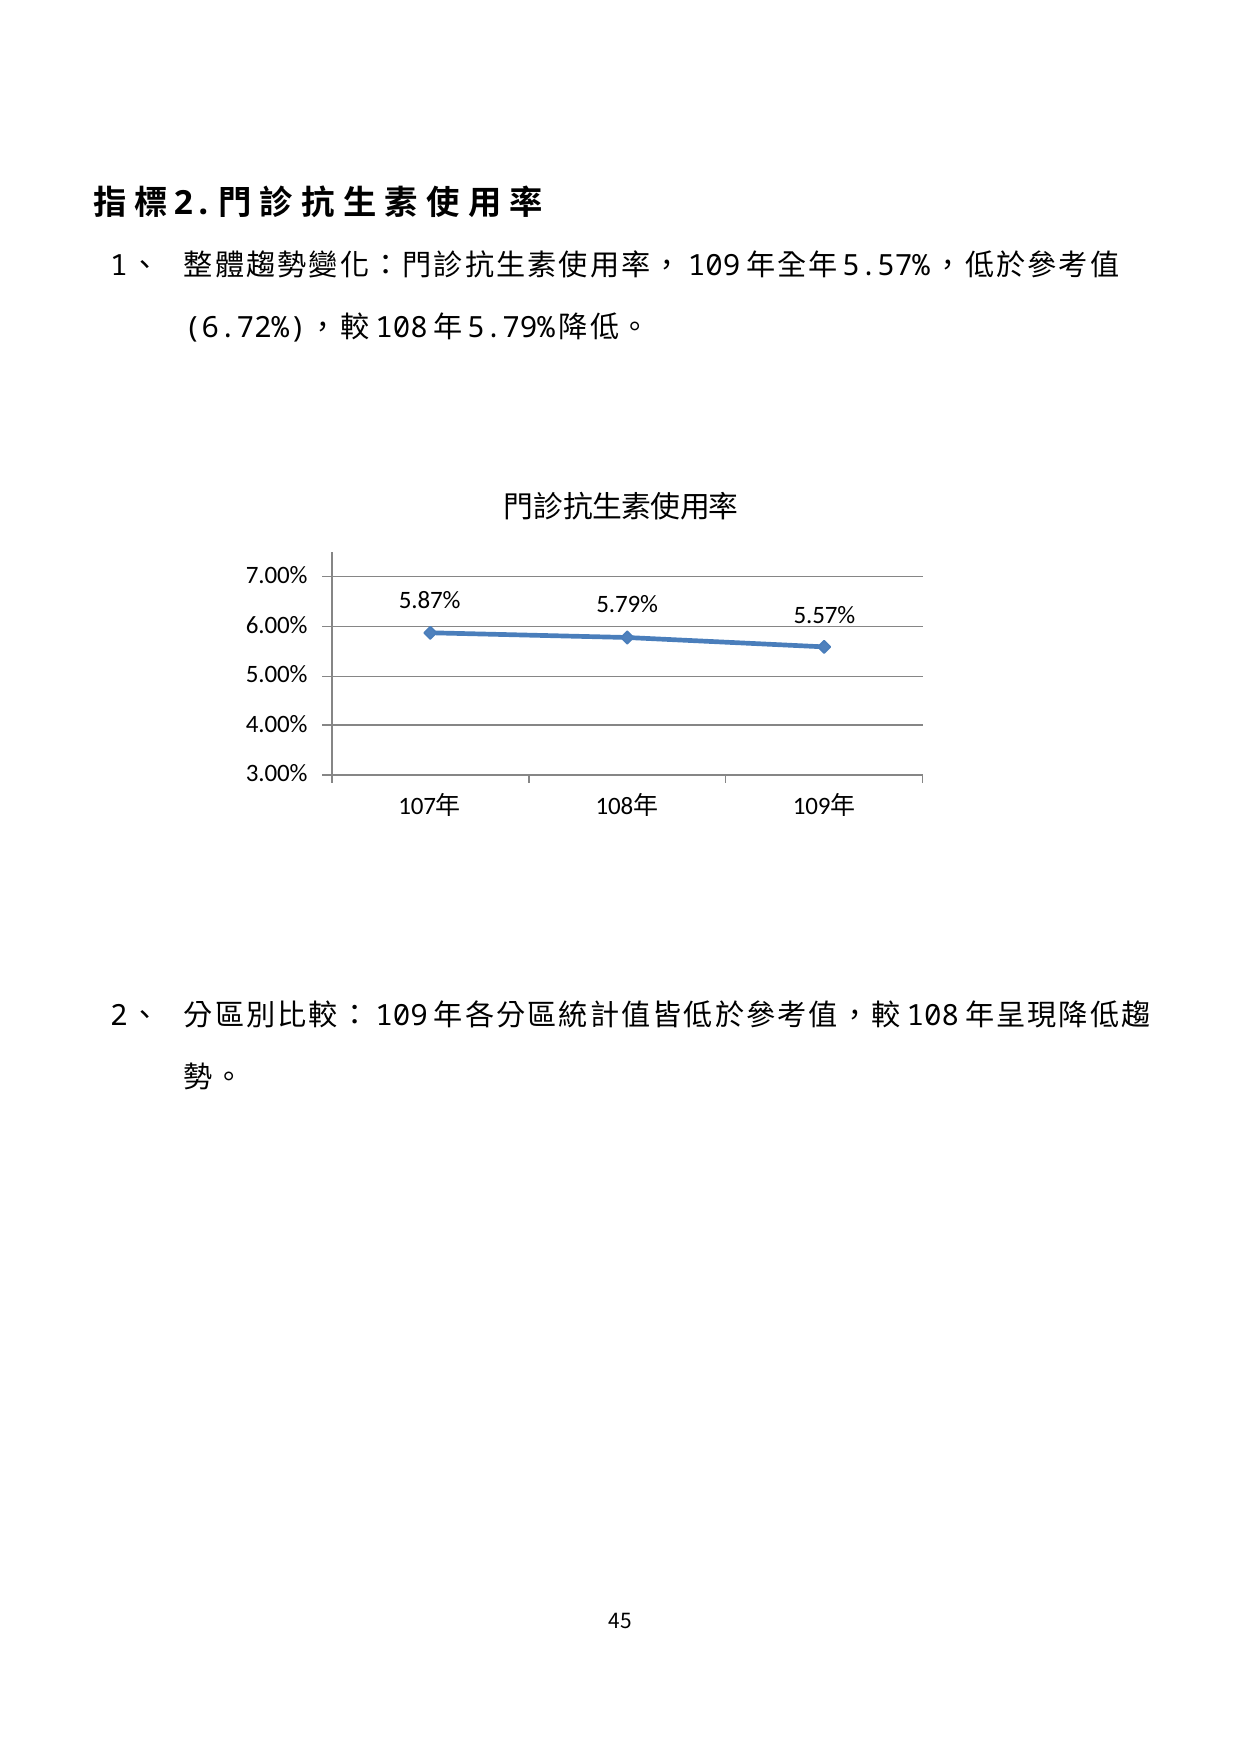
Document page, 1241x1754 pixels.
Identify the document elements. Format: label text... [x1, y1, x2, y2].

list 分區別比較：109年各分區統計值皆低於參考值，較108年呈現降低趨勢。 [99, 971, 1151, 1096]
subtitle 指標2.門診抗生素使用率 [89, 158, 1149, 221]
list 整體趨勢變化：門診抗生素使用率，109年全年5.57%，低於參考值(6.72%)，較108年5.79%降低。 [99, 221, 1151, 346]
